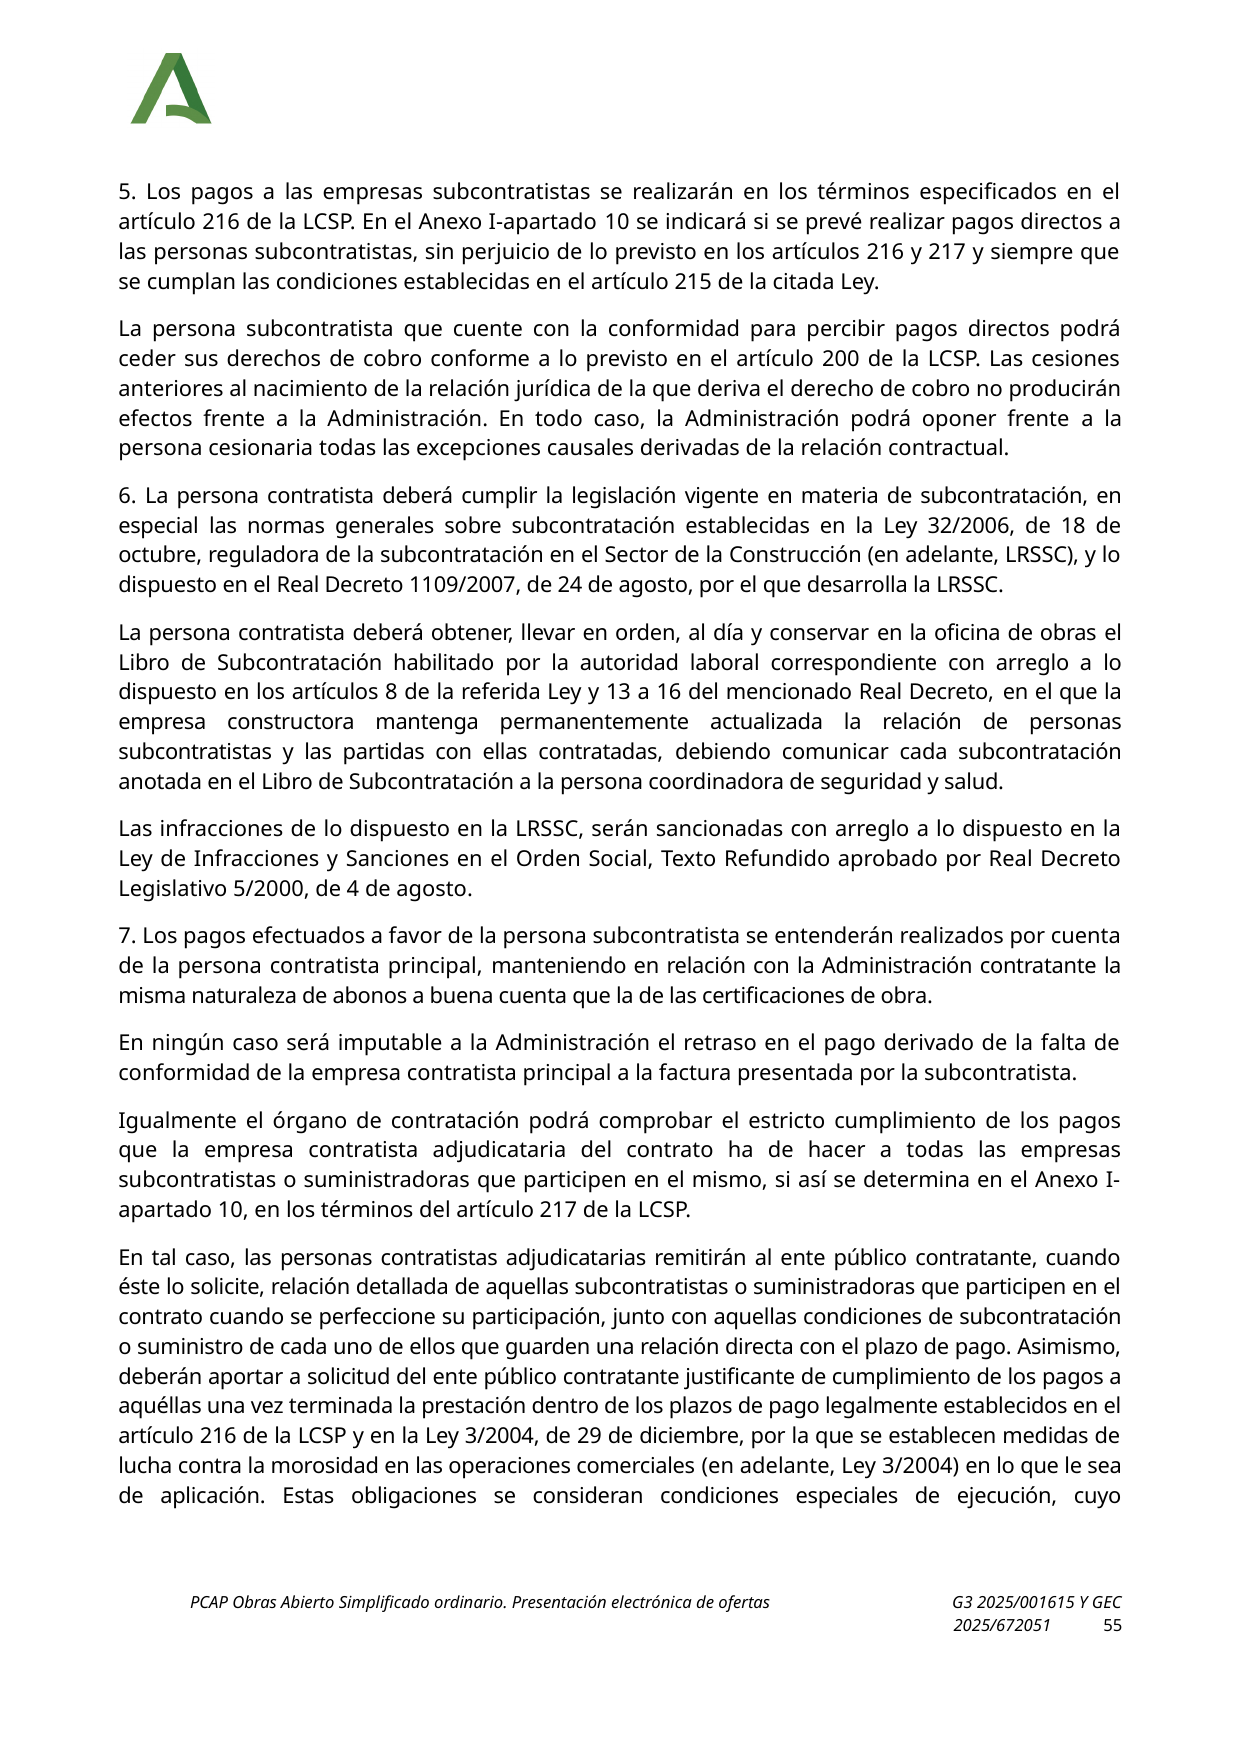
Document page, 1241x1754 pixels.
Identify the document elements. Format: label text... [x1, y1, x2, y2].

text La persona subcontratista que cuente con la conformidad para percibir pagos directos podrá ceder sus derechos de cobro conforme a lo previsto en el artículo 200 de la LCSP. Las cesiones anteriores al nacimiento de la relación jurídica de la que deriva el derecho de cobro no producirán efectos frente a la Administración. En todo caso, la Administración podrá oponer frente a la persona cesionaria todas las excepciones causales derivadas de la relación contractual. [118, 313, 1122, 462]
text La persona contratista deberá obtener, llevar en orden, al día y conservar en la oficina de obras el Libro de Subcontratación habilitado por la autoridad laboral correspondiente con arreglo a lo dispuesto en los artículos 8 de la referida Ley y 13 a 16 del mencionado Real Decreto, en el que la empresa constructora mantenga permanentemente actualizada la relación de personas subcontratistas y las partidas con ellas contratadas, debiendo comunicar cada subcontratación anotada en el Libro de Subcontratación a la persona coordinadora de seguridad y salud. [118, 617, 1122, 796]
text En tal caso, las personas contratistas adjudicatarias remitirán al ente público contratante, cuando éste lo solicite, relación detallada de aquellas subcontratistas o suministradoras que participen en el contrato cuando se perfeccione su participación, junto con aquellas condiciones de subcontratación o suministro de cada uno de ellos que guarden una relación directa con el plazo de pago. Asimismo, deberán aportar a solicitud del ente público contratante justificante de cumplimiento de los pagos a aquéllas una vez terminada la prestación dentro de los plazos de pago legalmente establecidos en el artículo 216 de la LCSP y en la Ley 3/2004, de 29 de diciembre, por la que se establecen medidas de lucha contra la morosidad en las operaciones comerciales (en adelante, Ley 3/2004) en lo que le sea de aplicación. Estas obligaciones se consideran condiciones especiales de ejecución, cuyo [118, 1242, 1122, 1510]
text 6. La persona contratista deberá cumplir la legislación vigente en materia de subcontratación, en especial las normas generales sobre subcontratación establecidas en la Ley 32/2006, de 18 de octubre, reguladora de la subcontratación en el Sector de la Construcción (en adelante, LRSSC), y lo dispuesto en el Real Decreto 1109/2007, de 24 de agosto, por el que desarrolla la LRSSC. [118, 480, 1122, 599]
text Las infracciones de lo dispuesto en la LRSSC, serán sancionadas con arreglo a lo dispuesto en la Ley de Infracciones y Sanciones en el Orden Social, Texto Refundido aprobado por Real Decreto Legislativo 5/2000, de 4 de agosto. [118, 813, 1122, 903]
text Igualmente el órgano de contratación podrá comprobar el estricto cumplimiento de los pagos que la empresa contratista adjudicataria del contrato ha de hacer a todas las empresas subcontratistas o suministradoras que participen en el mismo, si así se determina en el Anexo I-apartado 10, en los términos del artículo 217 de la LCSP. [118, 1105, 1122, 1224]
text En ningún caso será imputable a la Administración el retraso en el pago derivado de la falta de conformidad de la empresa contratista principal a la factura presentada por la subcontratista. [118, 1027, 1122, 1087]
picture [127, 48, 216, 128]
text 5. Los pagos a las empresas subcontratistas se realizarán en los términos especificados en el artículo 216 de la LCSP. En el Anexo I-apartado 10 se indicará si se prevé realizar pagos directos a las personas subcontratistas, sin perjuicio de lo previsto en los artículos 216 y 217 y siempre que se cumplan las condiciones establecidas en el artículo 215 de la citada Ley. [118, 176, 1122, 296]
text 7. Los pagos efectuados a favor de la persona subcontratista se entenderán realizados por cuenta de la persona contratista principal, manteniendo en relación con la Administración contratante la misma naturaleza de abonos a buena cuenta que la de las certificaciones de obra. [118, 920, 1122, 1010]
